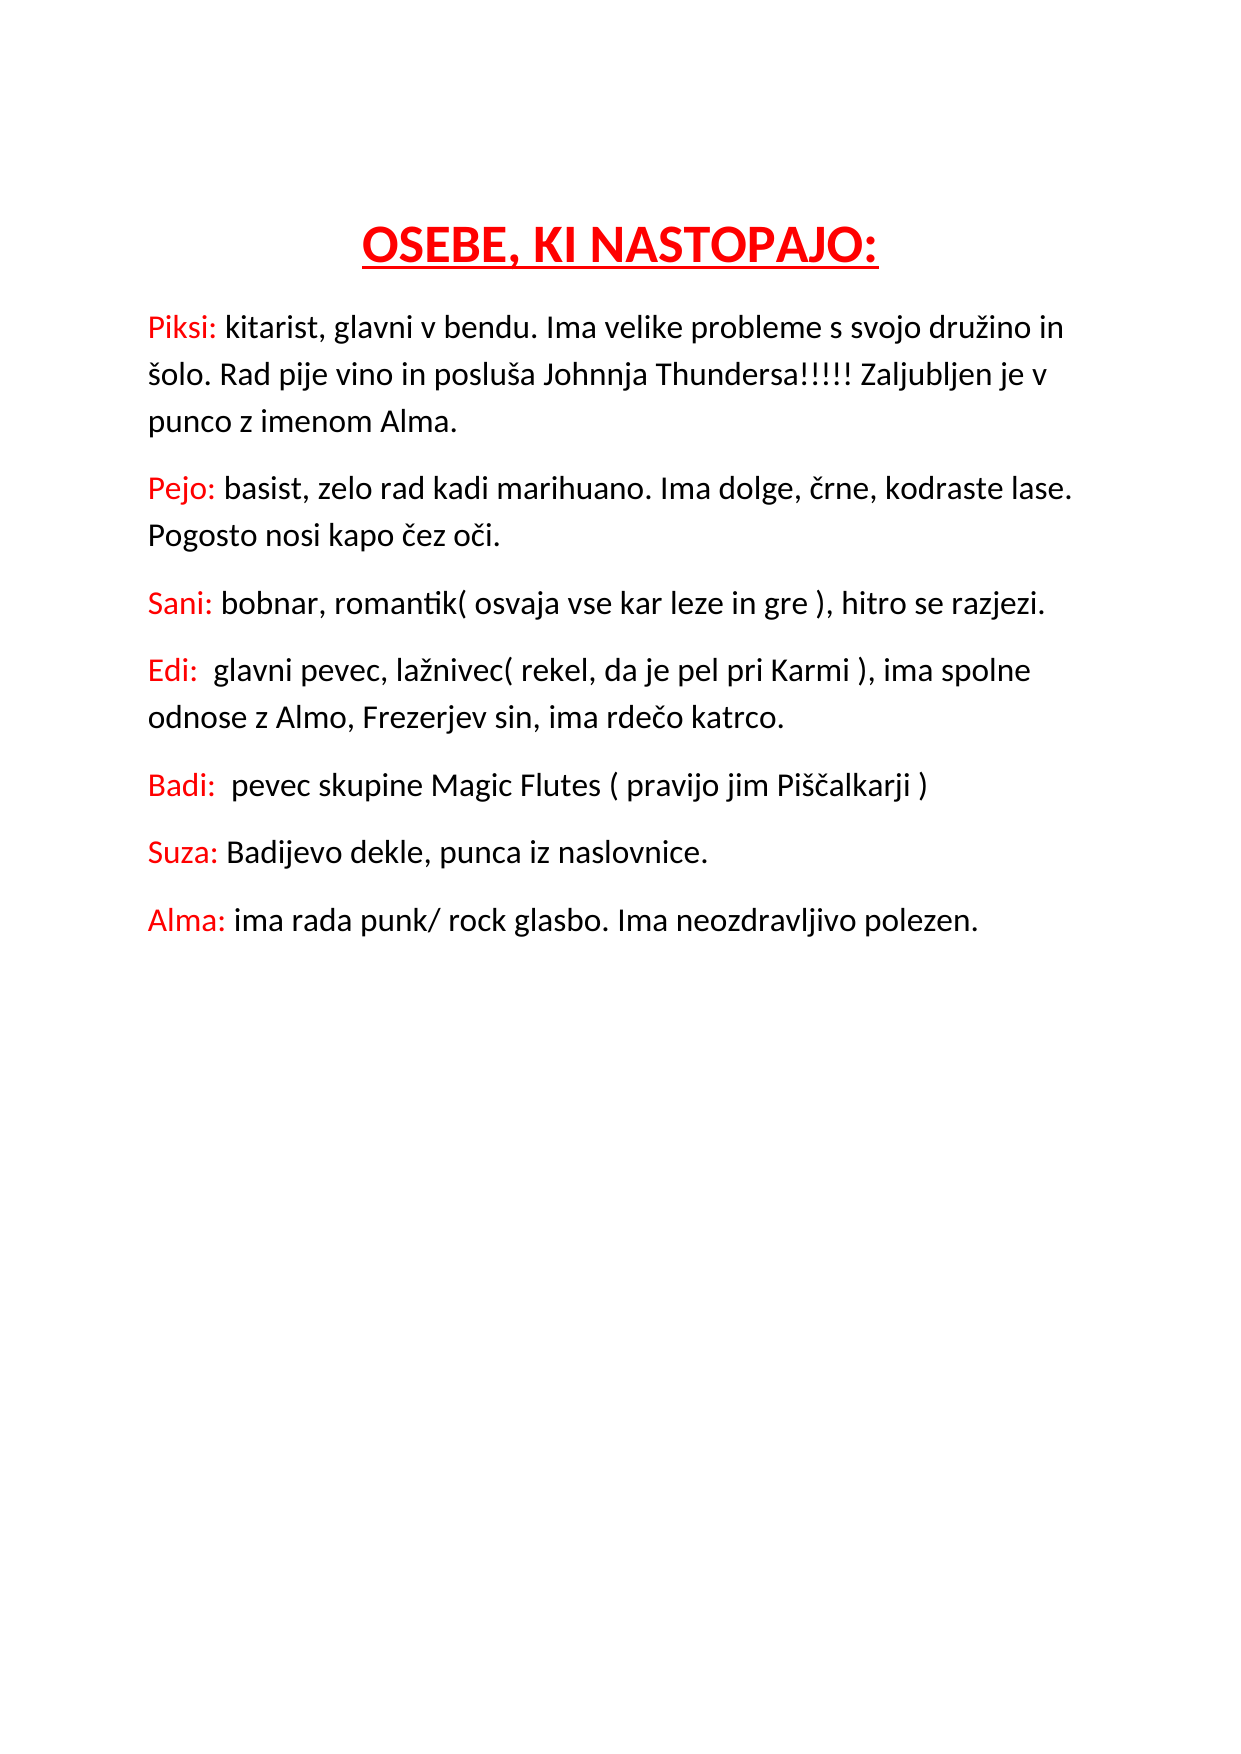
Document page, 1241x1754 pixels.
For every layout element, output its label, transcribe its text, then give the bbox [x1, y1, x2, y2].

text Suza: Badijevo dekle, punca iz naslovnice. [148, 831, 1093, 872]
text Sani: bobnar, romantik( osvaja vse kar leze in gre ), hitro se razjezi. [148, 582, 1093, 622]
text Alma: ima rada punk/ rock glasbo. Ima neozdravljivo polezen. [148, 899, 1093, 940]
text OSEBE, KI NASTOPAJO: [148, 209, 1093, 276]
text Edi: glavni pevec, lažnivec( rekel, da je pel pri Karmi ), ima spolne odnose z Almo, Frezerjev sin, ima rdečo katrco. [148, 649, 1093, 737]
text Piksi: kitarist, glavni v bendu. Ima velike probleme s svojo družino in šolo. Rad pije vino in posluša Johnnja Thundersa!!!!! Zaljubljen je v punco z imenom Alma. [148, 306, 1093, 441]
text Pejo: basist, zelo rad kadi marihuano. Ima dolge, črne, kodraste lase. Pogosto nosi kapo čez oči. [148, 467, 1093, 555]
text Badi: pevec skupine Magic Flutes ( pravijo jim Piščalkarji ) [148, 764, 1093, 804]
